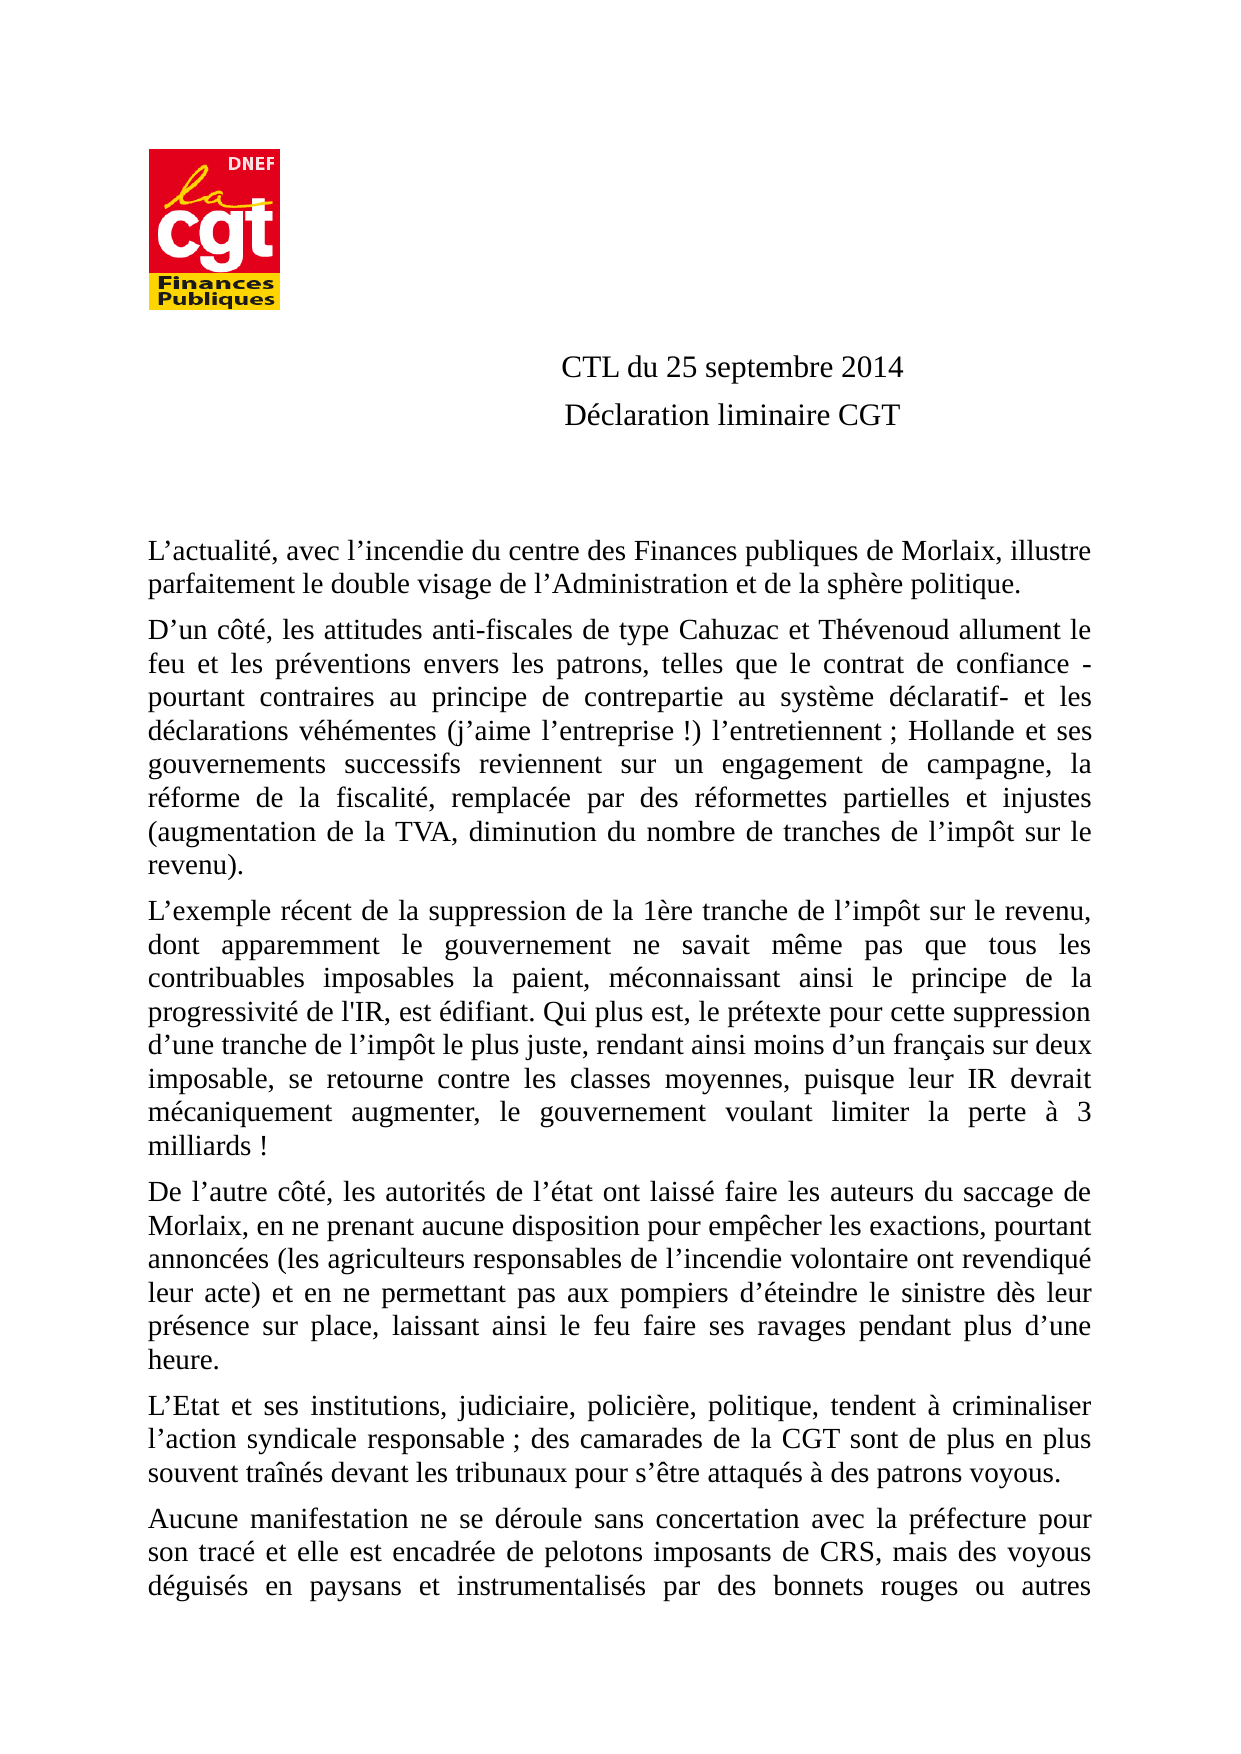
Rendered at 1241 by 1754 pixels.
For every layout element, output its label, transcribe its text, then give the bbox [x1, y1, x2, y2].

text De l’autre côté, les autorités de l’état ont laissé faire les auteurs du saccage de Morlaix, en ne prenant aucune disposition pour empêcher les exactions, pourtant annoncées (les agriculteurs responsables de l’incendie volontaire ont revendiqué leur acte) et en ne permettant pas aux pompiers d’éteindre le sinistre dès leur présence sur place, laissant ainsi le feu faire ses ravages pendant plus d’une heure. [148, 1174, 1093, 1375]
text L’exemple récent de la suppression de la 1ère tranche de l’impôt sur le revenu, dont apparemment le gouvernement ne savait même pas que tous les contribuables imposables la paient, méconnaissant ainsi le principe de la progressivité de l'IR, est édifiant. Qui plus est, le prétexte pour cette suppression d’une tranche de l’impôt le plus juste, rendant ainsi moins d’un français sur deux imposable, se retourne contre les classes moyennes, puisque leur IR devrait mécaniquement augmenter, le gouvernement voulant limiter la perte à 3 milliards ! [148, 893, 1093, 1162]
text D’un côté, les attitudes anti-fiscales de type Cahuzac et Thévenoud allument le feu et les préventions envers les patrons, telles que le contrat de confiance -pourtant contraires au principe de contrepartie au système déclaratif- et les déclarations véhémentes (j’aime l’entreprise !) l’entretiennent ; Hollande et ses gouvernements successifs reviennent sur un engagement de campagne, la réforme de la fiscalité, remplacée par des réformettes partielles et injustes (augmentation de la TVA, diminution du nombre de tranches de l’impôt sur le revenu). [148, 612, 1093, 881]
text Déclaration liminaire CGT [514, 397, 950, 432]
text Aucune manifestation ne se déroule sans concertation avec la préfecture pour son tracé et elle est encadrée de pelotons imposants de CRS, mais des voyous déguisés en paysans et instrumentalisés par des bonnets rouges ou autres [148, 1501, 1093, 1602]
text CTL du 25 septembre 2014 [514, 348, 950, 384]
text L’Etat et ses institutions, judiciaire, policière, politique, tendent à criminaliser l’action syndicale responsable ; des camarades de la CGT sont de plus en plus souvent traînés devant les tribunaux pour s’être attaqués à des patrons voyous. [148, 1388, 1093, 1488]
text L’actualité, avec l’incendie du centre des Finances publiques de Morlaix, illustre parfaitement le double visage de l’Administration et de la sphère politique. [148, 533, 1093, 600]
picture [149, 149, 280, 310]
